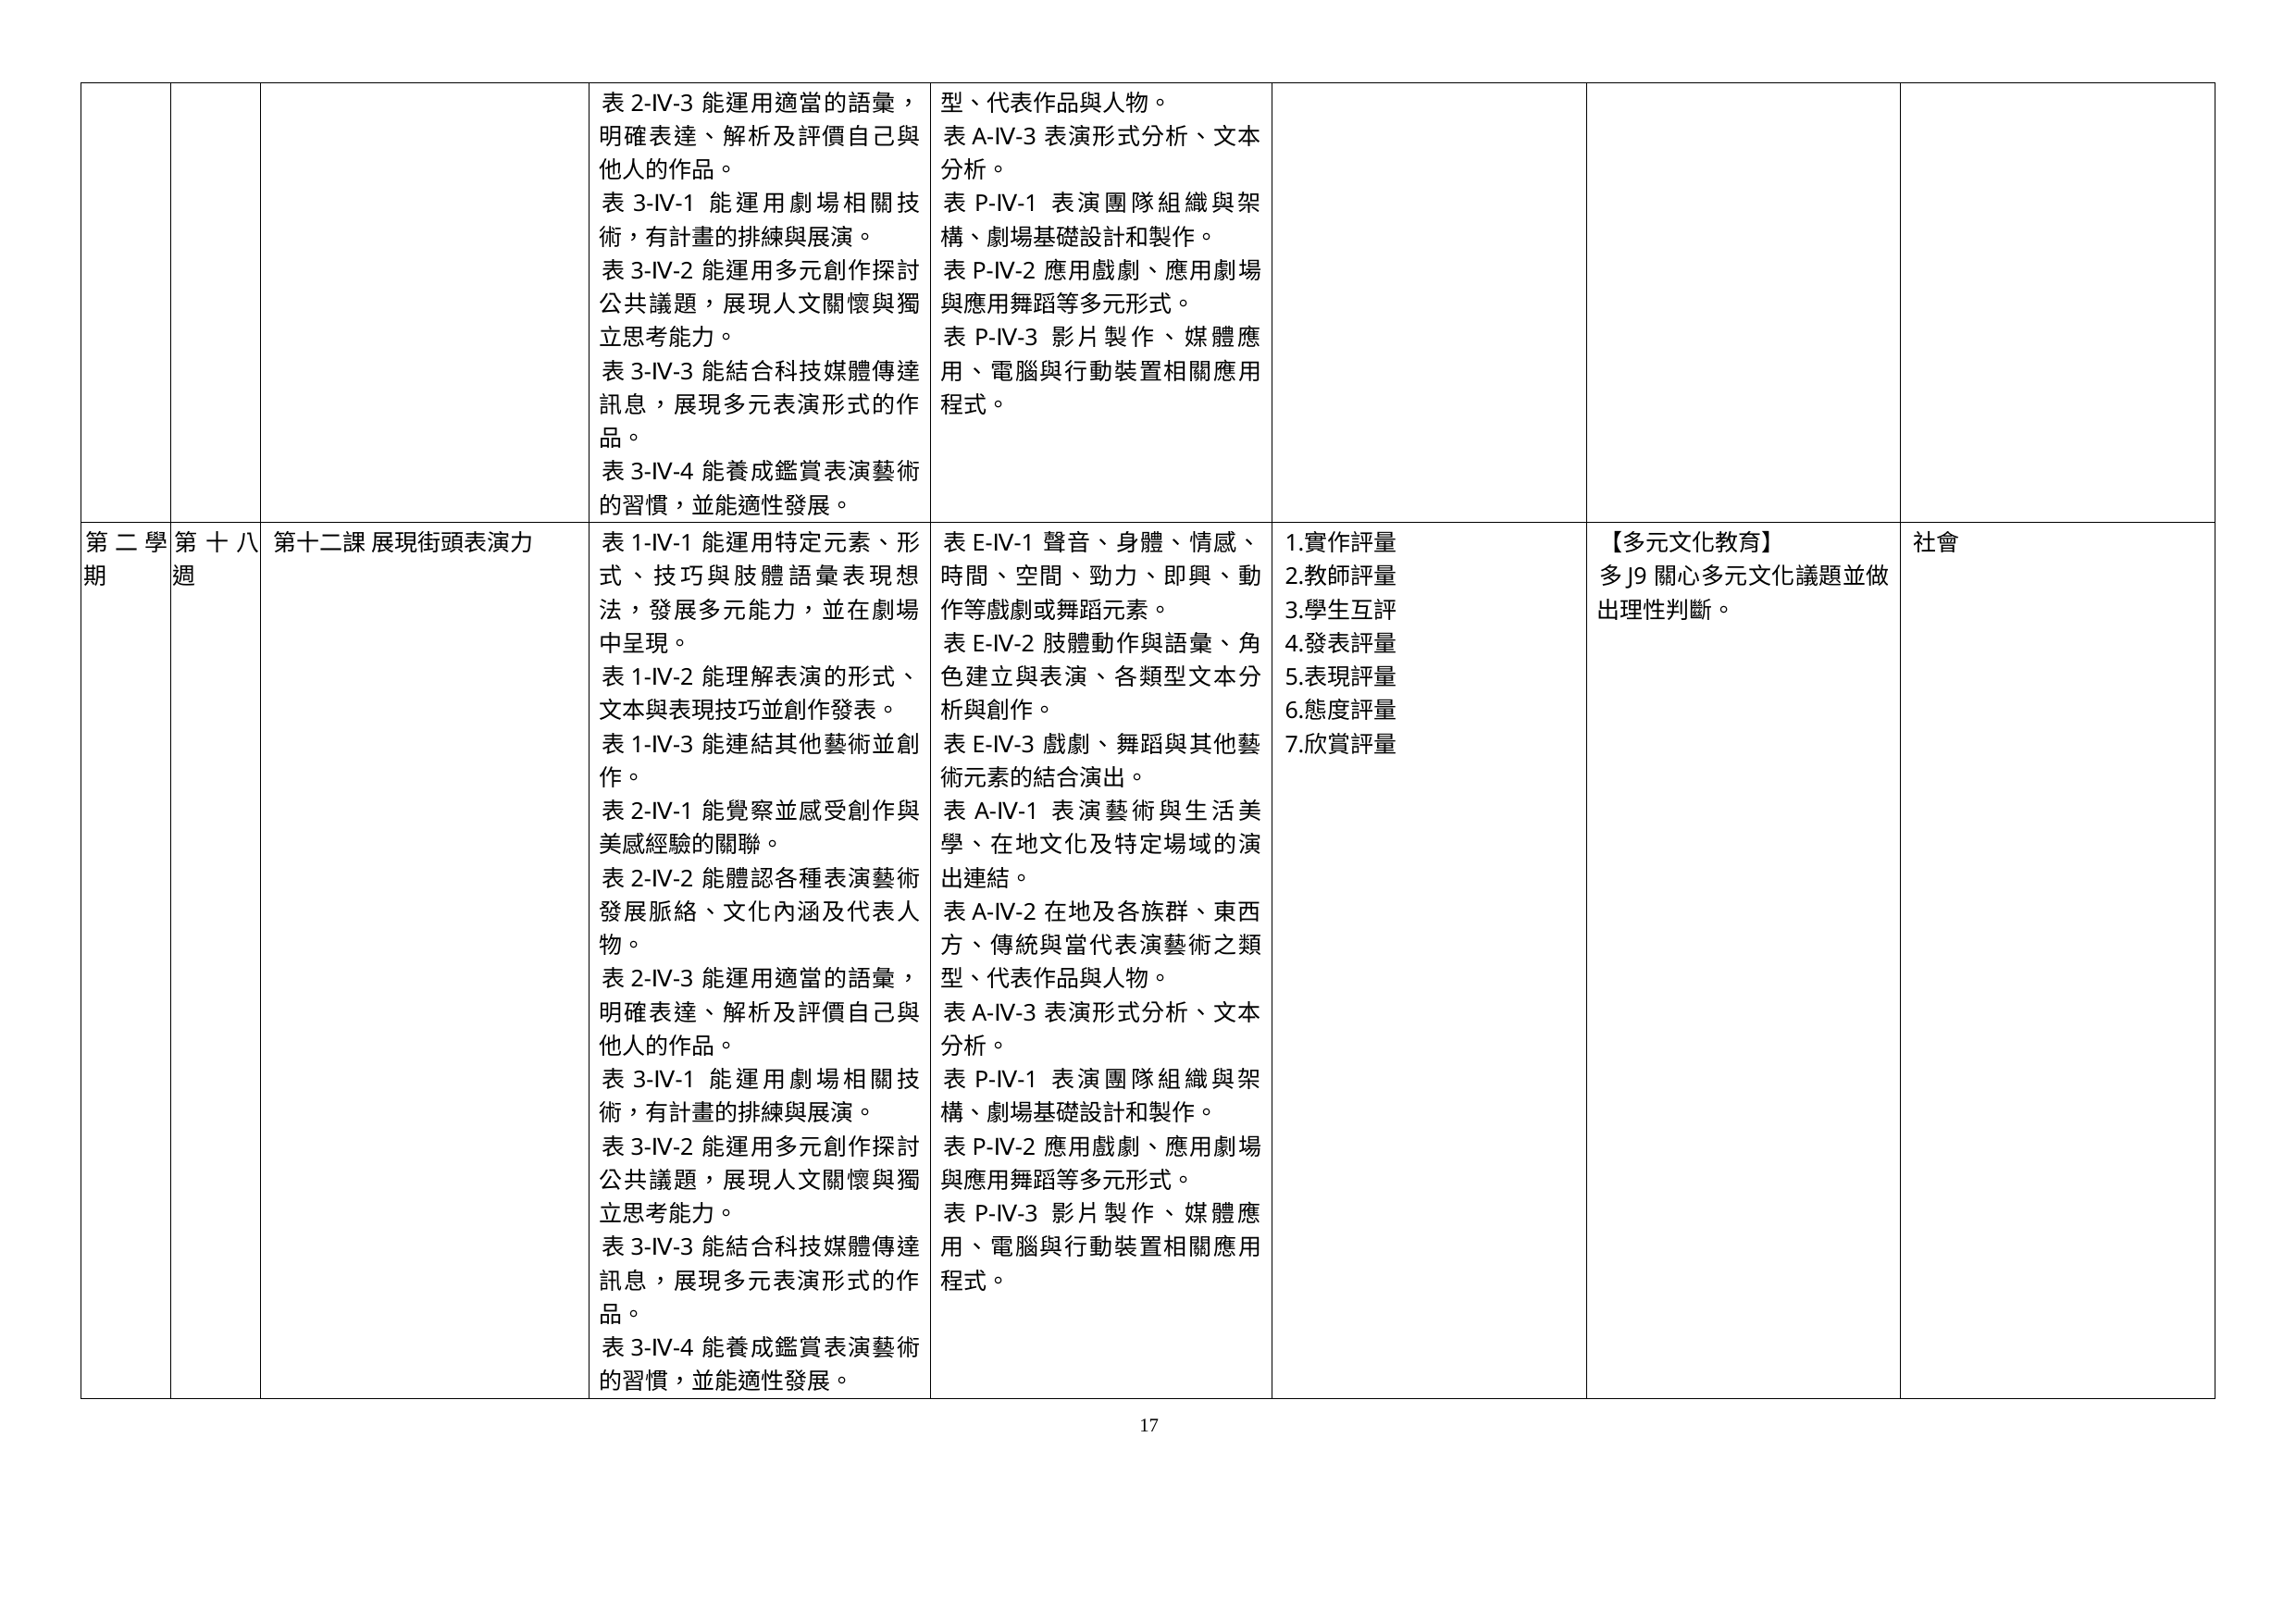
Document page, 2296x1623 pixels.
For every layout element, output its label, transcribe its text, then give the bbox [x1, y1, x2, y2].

table_cell 第十二課 展現街頭表演力 [261, 523, 589, 1398]
table_cell [261, 83, 589, 522]
table_cell [171, 83, 260, 522]
table_cell 1.實作評量 2.教師評量 3.學生互評 4.發表評量 5.表現評量 6.態度評量 7.欣賞評量 [1272, 523, 1586, 1398]
table_cell 社會 [1901, 523, 2215, 1398]
table_cell 表E-Ⅳ-1 聲音、身體、情感、時間、空間、勁力、即興、動作等戲劇或舞蹈元素。 表E-Ⅳ-2 肢體動作與語彙、角色建立與表演、各類型文本分析與創作。 表E-Ⅳ-3 戲劇、舞蹈與其他藝術元素的結合演出。 表A-Ⅳ-1 表演藝術與生活美學、在地文化及特定場域的演出連結。 表A-Ⅳ-2 在地及各族群、東西方、傳統與當代表演藝術之類型、代表作品與人物。 表A-Ⅳ-3 表演形式分析、文本分析。 表P-Ⅳ-1 表演團隊組織與架構、劇場基礎設計和製作。 表P-Ⅳ-2 應用戲劇、應用劇場與應用舞蹈等多元形式。 表P-Ⅳ-3 影片製作、媒體應用、電腦與行動裝置相關應用程式。 [931, 523, 1272, 1398]
table_cell [1901, 83, 2215, 522]
table_cell [1272, 83, 1586, 522]
table_cell 型、代表作品與人物。 表A-Ⅳ-3 表演形式分析、文本分析。 表P-Ⅳ-1 表演團隊組織與架構、劇場基礎設計和製作。 表P-Ⅳ-2 應用戲劇、應用劇場與應用舞蹈等多元形式。 表P-Ⅳ-3 影片製作、媒體應用、電腦與行動裝置相關應用程式。 [931, 83, 1272, 522]
table_cell 【多元文化教育】 多J9 關心多元文化議題並做出理性判斷。 [1587, 523, 1900, 1398]
table_cell 表1-Ⅳ-1 能運用特定元素、形式、技巧與肢體語彙表現想法，發展多元能力，並在劇場中呈現。 表1-Ⅳ-2 能理解表演的形式、文本與表現技巧並創作發表。 表1-Ⅳ-3 能連結其他藝術並創作。 表2-Ⅳ-1 能覺察並感受創作與美感經驗的關聯。 表2-Ⅳ-2 能體認各種表演藝術發展脈絡、文化內涵及代表人物。 表2-Ⅳ-3 能運用適當的語彙，明確表達、解析及評價自己與他人的作品。 表3-Ⅳ-1 能運用劇場相關技術，有計畫的排練與展演。 表3-Ⅳ-2 能運用多元創作探討公共議題，展現人文關懷與獨立思考能力。 表3-Ⅳ-3 能結合科技媒體傳達訊息，展現多元表演形式的作品。 表3-Ⅳ-4 能養成鑑賞表演藝術的習慣，並能適性發展。 [590, 523, 930, 1398]
table_cell 第二學期 [81, 523, 170, 1398]
table_cell [1587, 83, 1900, 522]
table_cell [81, 83, 170, 522]
table_cell 第十八週 [171, 523, 260, 1398]
table_cell 表2-Ⅳ-3 能運用適當的語彙，明確表達、解析及評價自己與他人的作品。 表3-Ⅳ-1 能運用劇場相關技術，有計畫的排練與展演。 表3-Ⅳ-2 能運用多元創作探討公共議題，展現人文關懷與獨立思考能力。 表3-Ⅳ-3 能結合科技媒體傳達訊息，展現多元表演形式的作品。 表3-Ⅳ-4 能養成鑑賞表演藝術的習慣，並能適性發展。 [590, 83, 930, 522]
